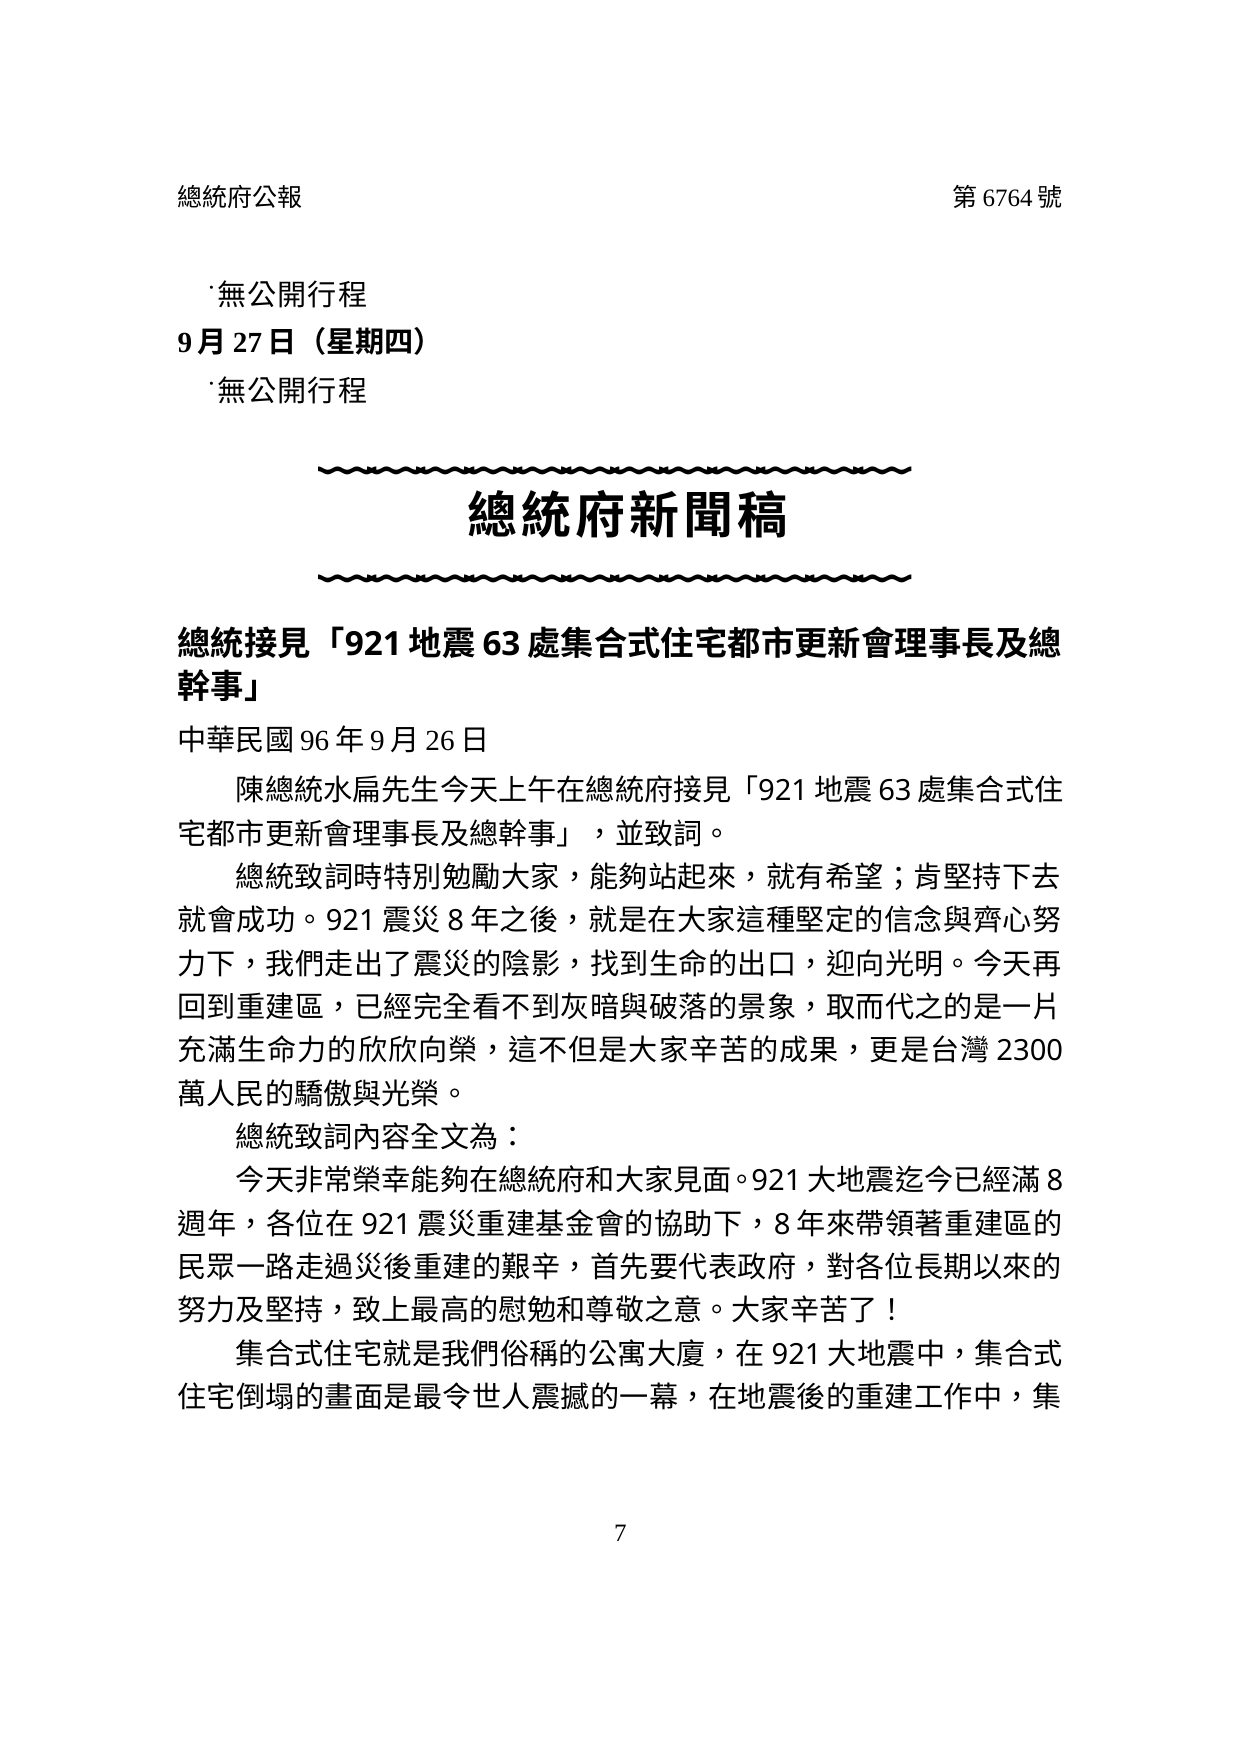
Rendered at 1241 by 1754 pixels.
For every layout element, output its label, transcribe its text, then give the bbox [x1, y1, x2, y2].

text ﹏﹏﹏﹏﹏﹏﹏﹏﹏﹏﹏﹏ [177, 449, 1063, 474]
text 總統接見「921地震63處集合式住宅都市更新會理事長及總幹事」 [177, 620, 1063, 707]
text 總統府新聞稿 [192, 487, 1063, 545]
text 中華民國96年9月26日 [177, 715, 1063, 759]
text ˙無公開行程 [206, 266, 1063, 316]
text 陳總統水扁先生今天上午在總統府接見「921地震63處集合式住宅都市更新會理事長及總幹事」，並致詞。 [177, 766, 1063, 853]
text ˙無公開行程 [206, 362, 1063, 412]
text 9月27日（星期四） [177, 316, 1063, 362]
text 總統致詞時特別勉勵大家，能夠站起來，就有希望；肯堅持下去，就會成功。921震災8年之後，就是在大家這種堅定的信念與齊心努力下，我們走出了震災的陰影，找到生命的出口，迎向光明。今天再回到重建區，已經完全看不到灰暗與破落的景象，取而代之的是一片充滿生命力的欣欣向榮，這不但是大家辛苦的成果，更是台灣2300萬人民的驕傲與光榮。 [177, 853, 1063, 1113]
text 集合式住宅就是我們俗稱的公寓大廈，在921大地震中，集合式住宅倒塌的畫面是最令世人震撼的一幕，在地震後的重建工作中，集 [177, 1329, 1063, 1416]
text 總統致詞內容全文為： [177, 1113, 1063, 1156]
text ﹏﹏﹏﹏﹏﹏﹏﹏﹏﹏﹏﹏ [177, 557, 1063, 582]
text 今天非常榮幸能夠在總統府和大家見面。921大地震迄今已經滿8週年，各位在921震災重建基金會的協助下，8年來帶領著重建區的民眾一路走過災後重建的艱辛，首先要代表政府，對各位長期以來的努力及堅持，致上最高的慰勉和尊敬之意。大家辛苦了！ [177, 1156, 1063, 1329]
